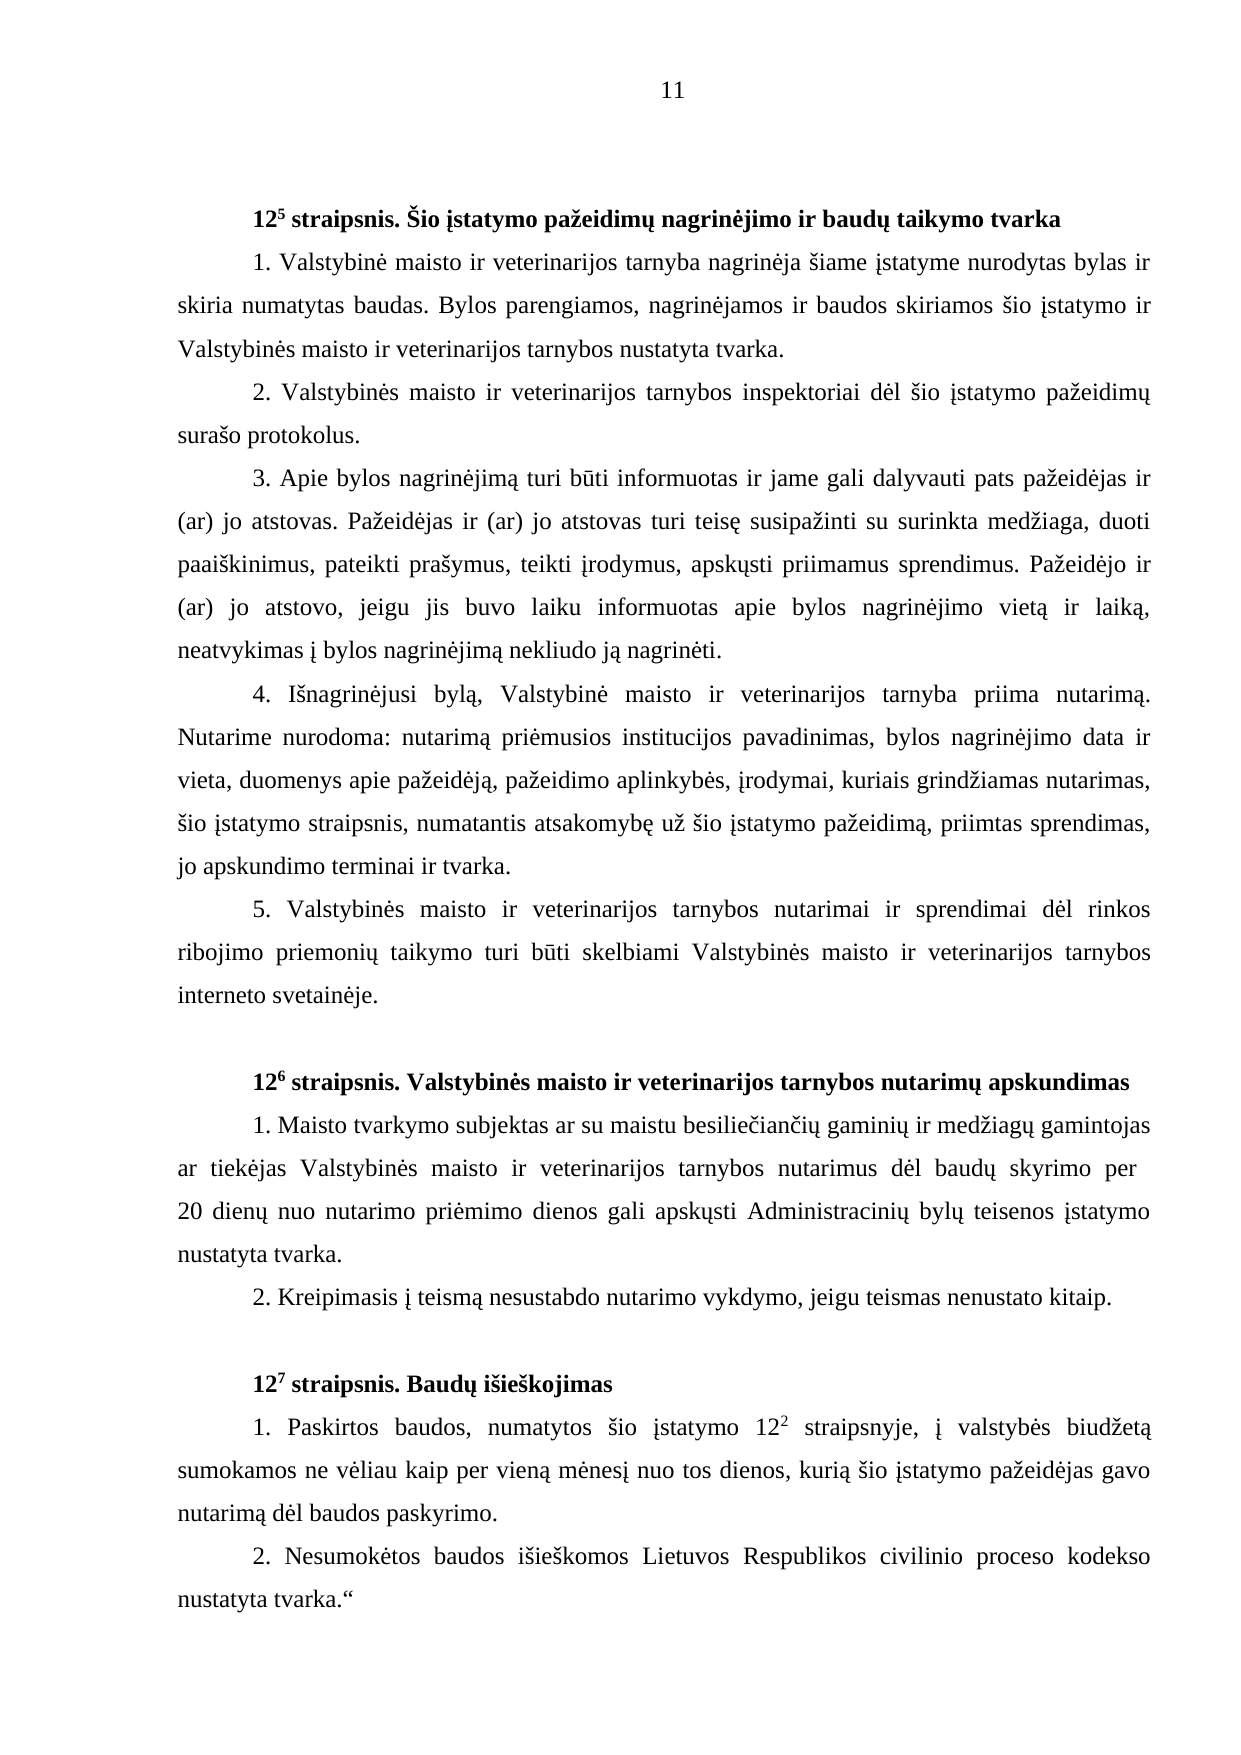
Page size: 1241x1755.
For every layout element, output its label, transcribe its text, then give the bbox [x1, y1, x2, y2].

text 125 straipsnis. Šio įstatymo pažeidimų nagrinėjimo ir baudų taikymo tvarka [177, 204, 1152, 233]
text 1. Paskirtos baudos, numatytos šio įstatymo 122 straipsnyje, į valstybės biudžetą sumokamos ne vėliau kaip per vieną mėnesį nuo tos dienos, kurią šio įstatymo pažeidėjas gavo nutarimą dėl baudos paskyrimo. [177, 1412, 1152, 1527]
text 127 straipsnis. Baudų išieškojimas [177, 1369, 1152, 1397]
text 2. Kreipimasis į teismą nesustabdo nutarimo vykdymo, jeigu teismas nenustato kitaip. [177, 1282, 1152, 1311]
text 2. Valstybinės maisto ir veterinarijos tarnybos inspektoriai dėl šio įstatymo pažeidimų surašo protokolus. [177, 377, 1152, 449]
text 1. Valstybinė maisto ir veterinarijos tarnyba nagrinėja šiame įstatyme nurodytas bylas ir skiria numatytas baudas. Bylos parengiamos, nagrinėjamos ir baudos skiriamos šio įstatymo ir Valstybinės maisto ir veterinarijos tarnybos nustatyta tvarka. [177, 247, 1152, 362]
text 2. Nesumokėtos baudos išieškomos Lietuvos Respublikos civilinio proceso kodekso nustatyta tvarka.“ [177, 1541, 1152, 1613]
text 1. Maisto tvarkymo subjektas ar su maistu besiliečiančių gaminių ir medžiagų gamintojas ar tiekėjas Valstybinės maisto ir veterinarijos tarnybos nutarimus dėl baudų skyrimo per 20 dienų nuo nutarimo priėmimo dienos gali apskųsti Administracinių bylų teisenos įstatymo nustatyta tvarka. [177, 1110, 1152, 1268]
text 3. Apie bylos nagrinėjimą turi būti informuotas ir jame gali dalyvauti pats pažeidėjas ir (ar) jo atstovas. Pažeidėjas ir (ar) jo atstovas turi teisę susipažinti su surinkta medžiaga, duoti paaiškinimus, pateikti prašymus, teikti įrodymus, apskųsti priimamus sprendimus. Pažeidėjo ir (ar) jo atstovo, jeigu jis buvo laiku informuotas apie bylos nagrinėjimo vietą ir laiką, neatvykimas į bylos nagrinėjimą nekliudo ją nagrinėti. [177, 463, 1152, 664]
text 4. Išnagrinėjusi bylą, Valstybinė maisto ir veterinarijos tarnyba priima nutarimą. Nutarime nurodoma: nutarimą priėmusios institucijos pavadinimas, bylos nagrinėjimo data ir vieta, duomenys apie pažeidėją, pažeidimo aplinkybės, įrodymai, kuriais grindžiamas nutarimas, šio įstatymo straipsnis, numatantis atsakomybę už šio įstatymo pažeidimą, priimtas sprendimas, jo apskundimo terminai ir tvarka. [177, 679, 1152, 880]
text 5. Valstybinės maisto ir veterinarijos tarnybos nutarimai ir sprendimai dėl rinkos ribojimo priemonių taikymo turi būti skelbiami Valstybinės maisto ir veterinarijos tarnybos interneto svetainėje. [177, 894, 1152, 1009]
text 126 straipsnis. Valstybinės maisto ir veterinarijos tarnybos nutarimų apskundimas [177, 1067, 1152, 1096]
